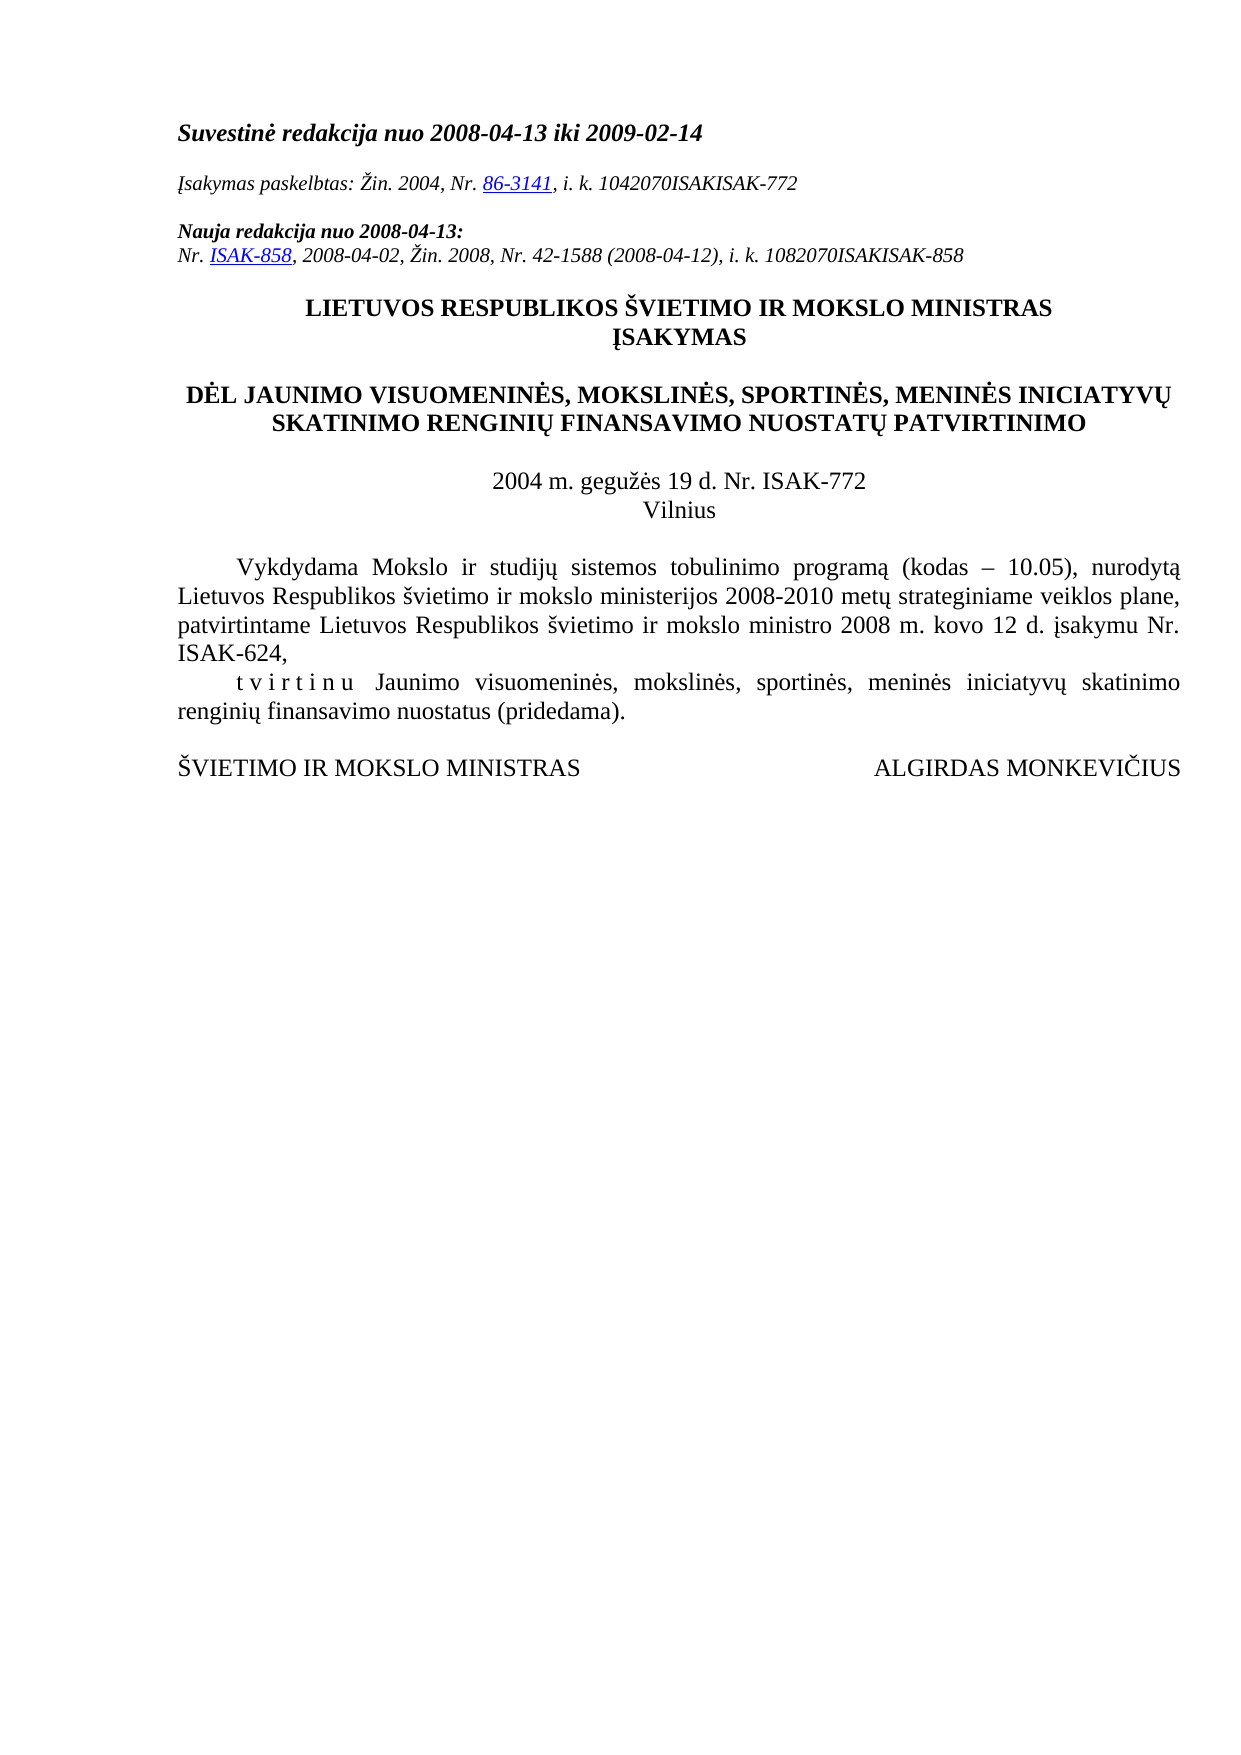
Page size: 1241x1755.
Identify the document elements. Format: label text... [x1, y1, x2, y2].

text DĖL JAUNIMO VISUOMENINĖS, MOKSLINĖS, SPORTINĖS, MENINĖS INICIATYVŲ SKATINIMO RENGINIŲ FINANSAVIMO NUOSTATŲ PATVIRTINIMO [177, 380, 1181, 437]
text Vilnius [177, 495, 1181, 523]
text tvirtinu Jaunimo visuomeninės, mokslinės, sportinės, meninės iniciatyvų skatinimo renginių finansavimo nuostatus (pridedama). [177, 667, 1181, 725]
text Vykdydama Mokslo ir studijų sistemos tobulinimo programą (kodas – 10.05), nurodytą Lietuvos Respublikos švietimo ir mokslo ministerijos 2008-2010 metų strateginiame veiklos plane, patvirtintame Lietuvos Respublikos švietimo ir mokslo ministro 2008 m. kovo 12 d. įsakymu Nr. ISAK-624, [177, 552, 1181, 667]
text Nr. ISAK-858, 2008-04-02, Žin. 2008, Nr. 42-1588 (2008-04-12), i. k. 1082070ISAKISAK-858 [177, 243, 1181, 267]
text Įsakymas paskelbtas: Žin. 2004, Nr. 86-3141, i. k. 1042070ISAKISAK-772 [177, 171, 1181, 195]
text ĮSAKYMAS [177, 322, 1181, 351]
text LIETUVOS RESPUBLIKOS ŠVIETIMO IR MOKSLO MINISTRAS [177, 293, 1181, 322]
text Suvestinė redakcija nuo 2008-04-13 iki 2009-02-14 [177, 118, 1181, 147]
text ŠVIETIMO IR MOKSLO MINISTRAS ALGIRDAS MONKEVIČIUS [177, 753, 1181, 782]
text Nauja redakcija nuo 2008-04-13: [177, 219, 1181, 243]
text 2004 m. gegužės 19 d. Nr. ISAK-772 [177, 466, 1181, 495]
